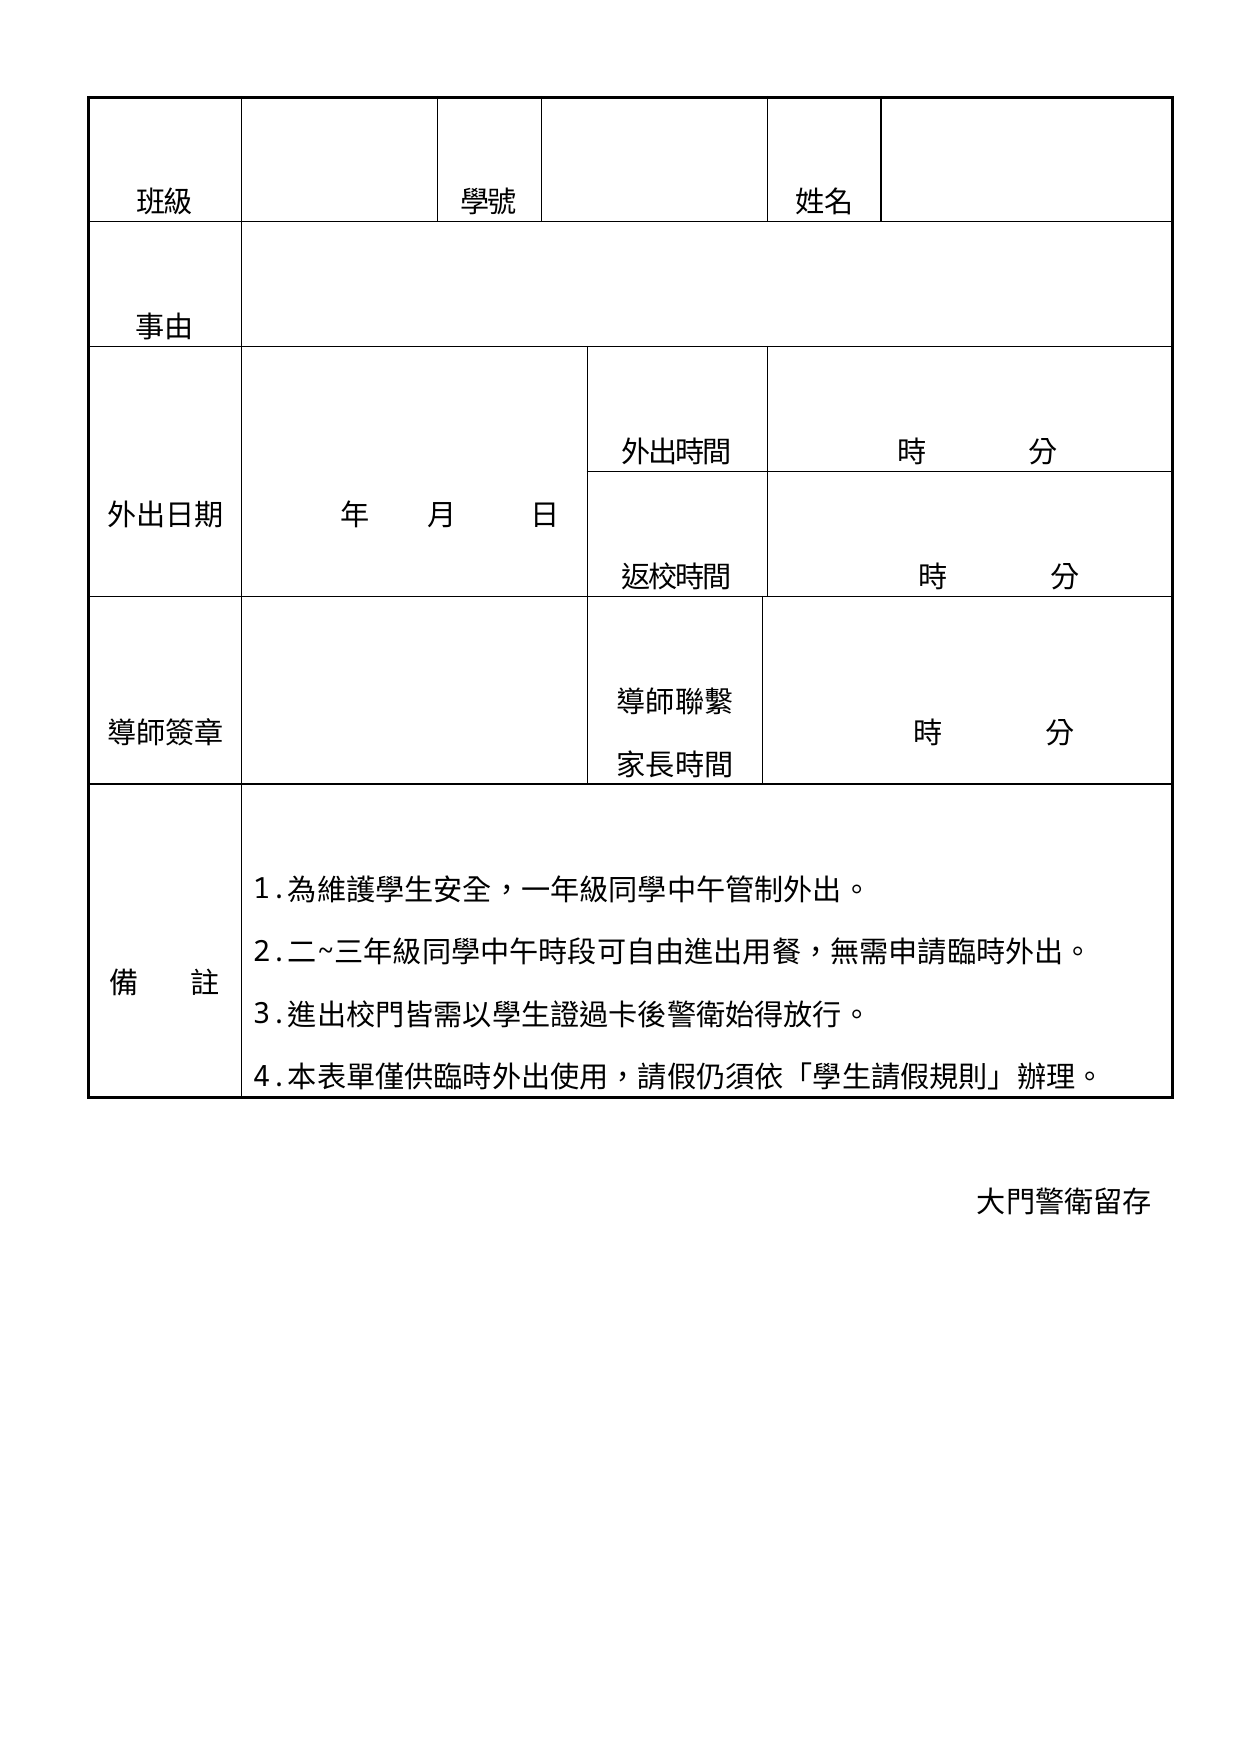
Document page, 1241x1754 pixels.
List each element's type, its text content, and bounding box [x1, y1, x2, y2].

table_cell 時 分 [763, 597, 1171, 783]
table_cell 時 分 [768, 472, 1171, 596]
table_cell 返校時間 [588, 472, 767, 596]
table_cell 備 註 [90, 785, 241, 1096]
table_header 班級 [90, 99, 241, 221]
table_cell 外出時間 [588, 347, 767, 471]
table_cell 外出日期 [90, 347, 241, 596]
table_cell 事由 [90, 222, 241, 346]
table_cell 年 月 日 [242, 347, 587, 596]
table_cell [242, 222, 1171, 346]
table_cell [242, 597, 587, 783]
text 大門警衛留存 [89, 1158, 1152, 1221]
table_header 姓名 [768, 99, 880, 221]
table_cell 導師聯繫 家長時間 [588, 597, 762, 783]
table_header [882, 99, 1171, 221]
table_cell 時 分 [768, 347, 1171, 471]
table_header 學號 [438, 99, 541, 221]
table_header [542, 99, 767, 221]
table_cell 導師簽章 [90, 597, 241, 783]
table_cell 1.為維護學生安全，一年級同學中午管制外出。 2.二~三年級同學中午時段可自由進出用餐，無需申請臨時外出。 3.進出校門皆需以學生證過卡後警衛始得放行。 4.本表單僅供臨時外出使用，請假仍須依「學生請假規則」辦理。 [242, 785, 1171, 1096]
table_header [242, 99, 437, 221]
